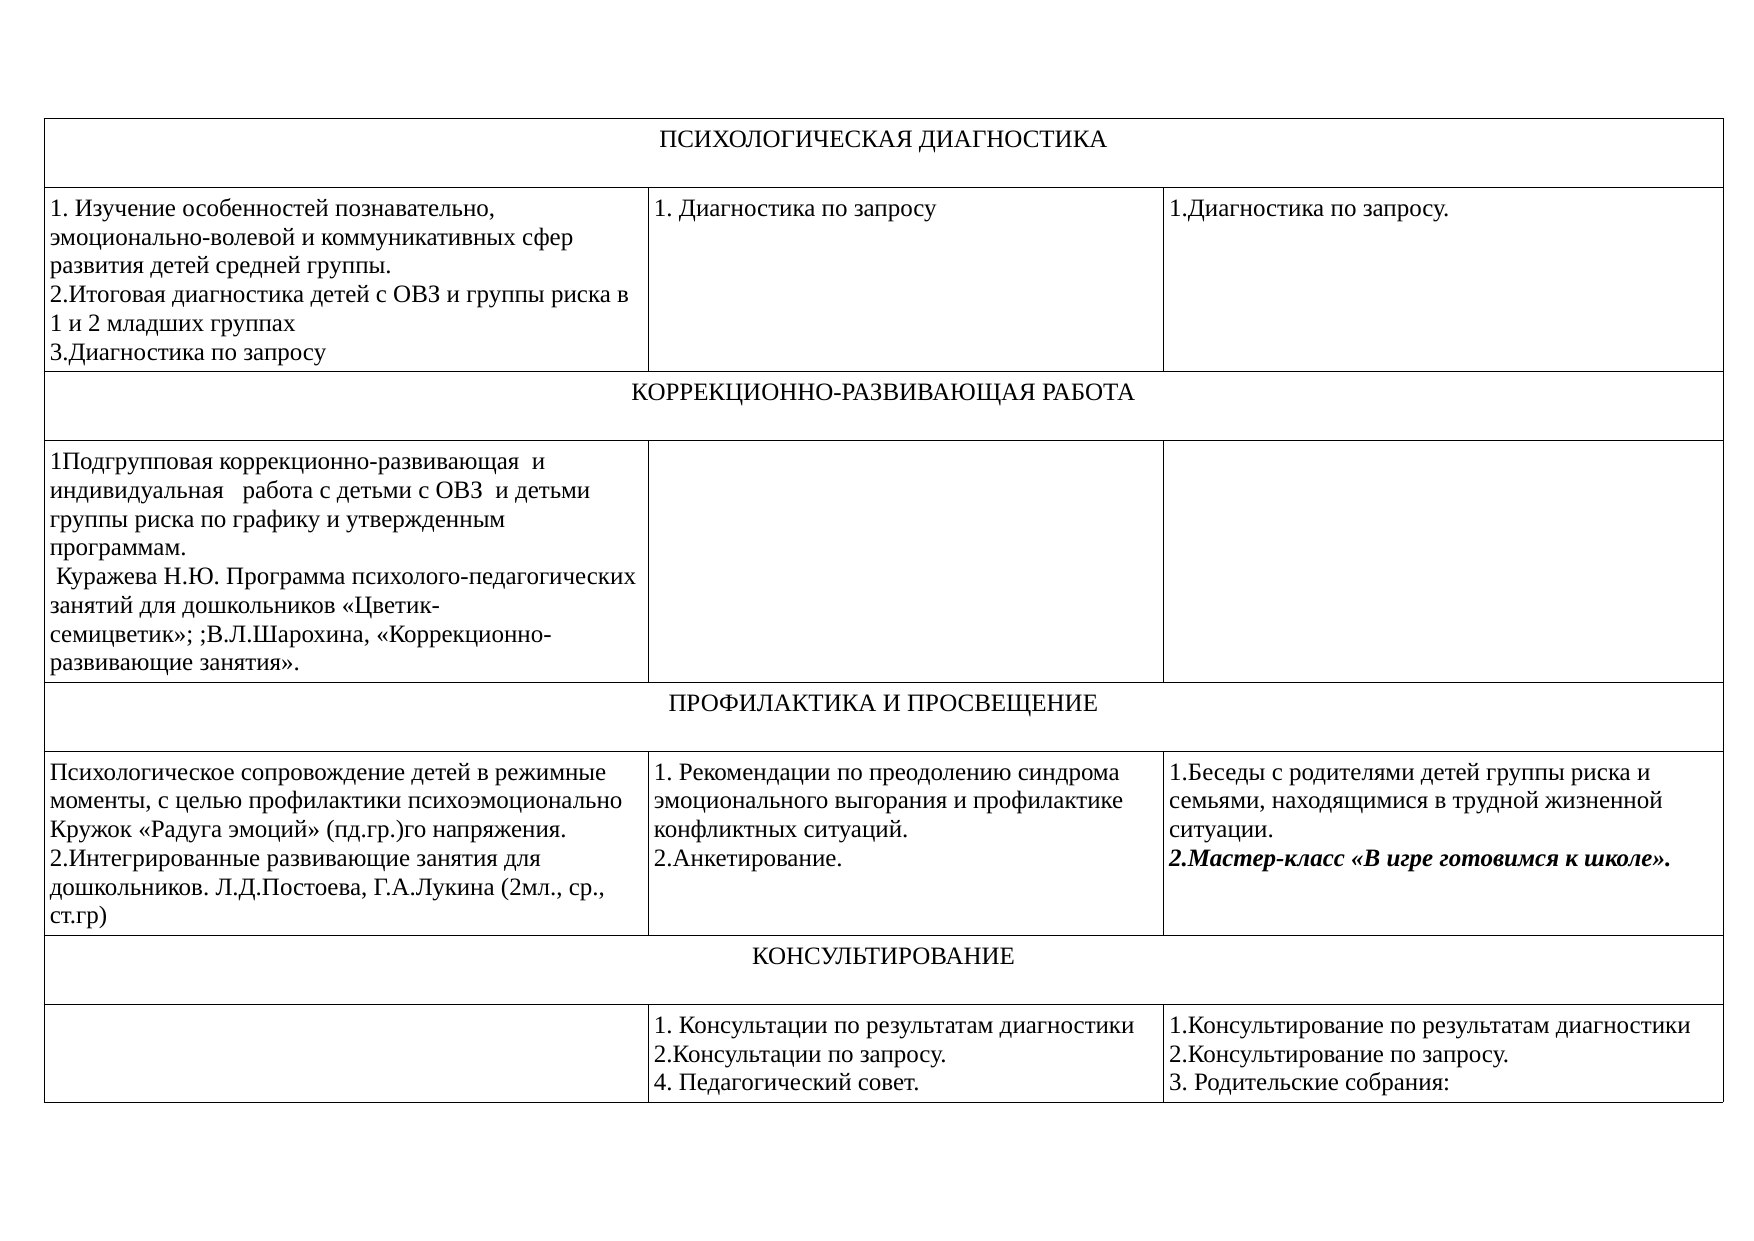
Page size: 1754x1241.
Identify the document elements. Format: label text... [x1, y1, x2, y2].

table_cell КОНСУЛЬТИРОВАНИЕ [45, 936, 1723, 1004]
table_cell [649, 441, 1163, 682]
table_cell [1164, 441, 1723, 682]
table_cell ПСИХОЛОГИЧЕСКАЯ ДИАГНОСТИКА [45, 119, 1723, 187]
table_cell 1. Консультации по результатам диагностики 2.Консультации по запросу. 4. Педагогический совет. [649, 1005, 1163, 1102]
table_cell КОРРЕКЦИОННО-РАЗВИВАЮЩАЯ РАБОТА [45, 372, 1723, 440]
table_cell 1Подгрупповая коррекционно-развивающая и индивидуальная работа с детьми с ОВЗ и детьми группы риска по графику и утвержденным программам. Куражева Н.Ю. Программа психолого-педагогических занятий для дошкольников «Цветик-семицветик»; ;В.Л.Шарохина, «Коррекционно-развивающие занятия». [45, 441, 648, 682]
table_cell 1.Консультирование по результатам диагностики 2.Консультирование по запросу. 3. Родительские собрания: [1164, 1005, 1723, 1102]
table_cell 1. Изучение особенностей познавательно, эмоционально-волевой и коммуникативных сфер развития детей средней группы. 2.Итоговая диагностика детей с ОВЗ и группы риска в 1 и 2 младших группах 3.Диагностика по запросу [45, 188, 648, 371]
table_cell ПРОФИЛАКТИКА И ПРОСВЕЩЕНИЕ [45, 683, 1723, 751]
table_cell 1. Рекомендации по преодолению синдрома эмоционального выгорания и профилактике конфликтных ситуаций. 2.Анкетирование. [649, 752, 1163, 935]
table_cell 1. Диагностика по запросу [649, 188, 1163, 371]
table_cell Психологическое сопровождение детей в режимные моменты, с целью профилактики психоэмоционально Кружок «Радуга эмоций» (пд.гр.)го напряжения. 2.Интегрированные развивающие занятия для дошкольников. Л.Д.Постоева, Г.А.Лукина (2мл., ср., ст.гр) [45, 752, 648, 935]
table_cell 1.Диагностика по запросу. [1164, 188, 1723, 371]
table_cell 1.Беседы с родителями детей группы риска и семьями, находящимися в трудной жизненной ситуации. 2.Мастер-класс «В игре готовимся к школе». [1164, 752, 1723, 935]
table_cell [45, 1005, 648, 1102]
